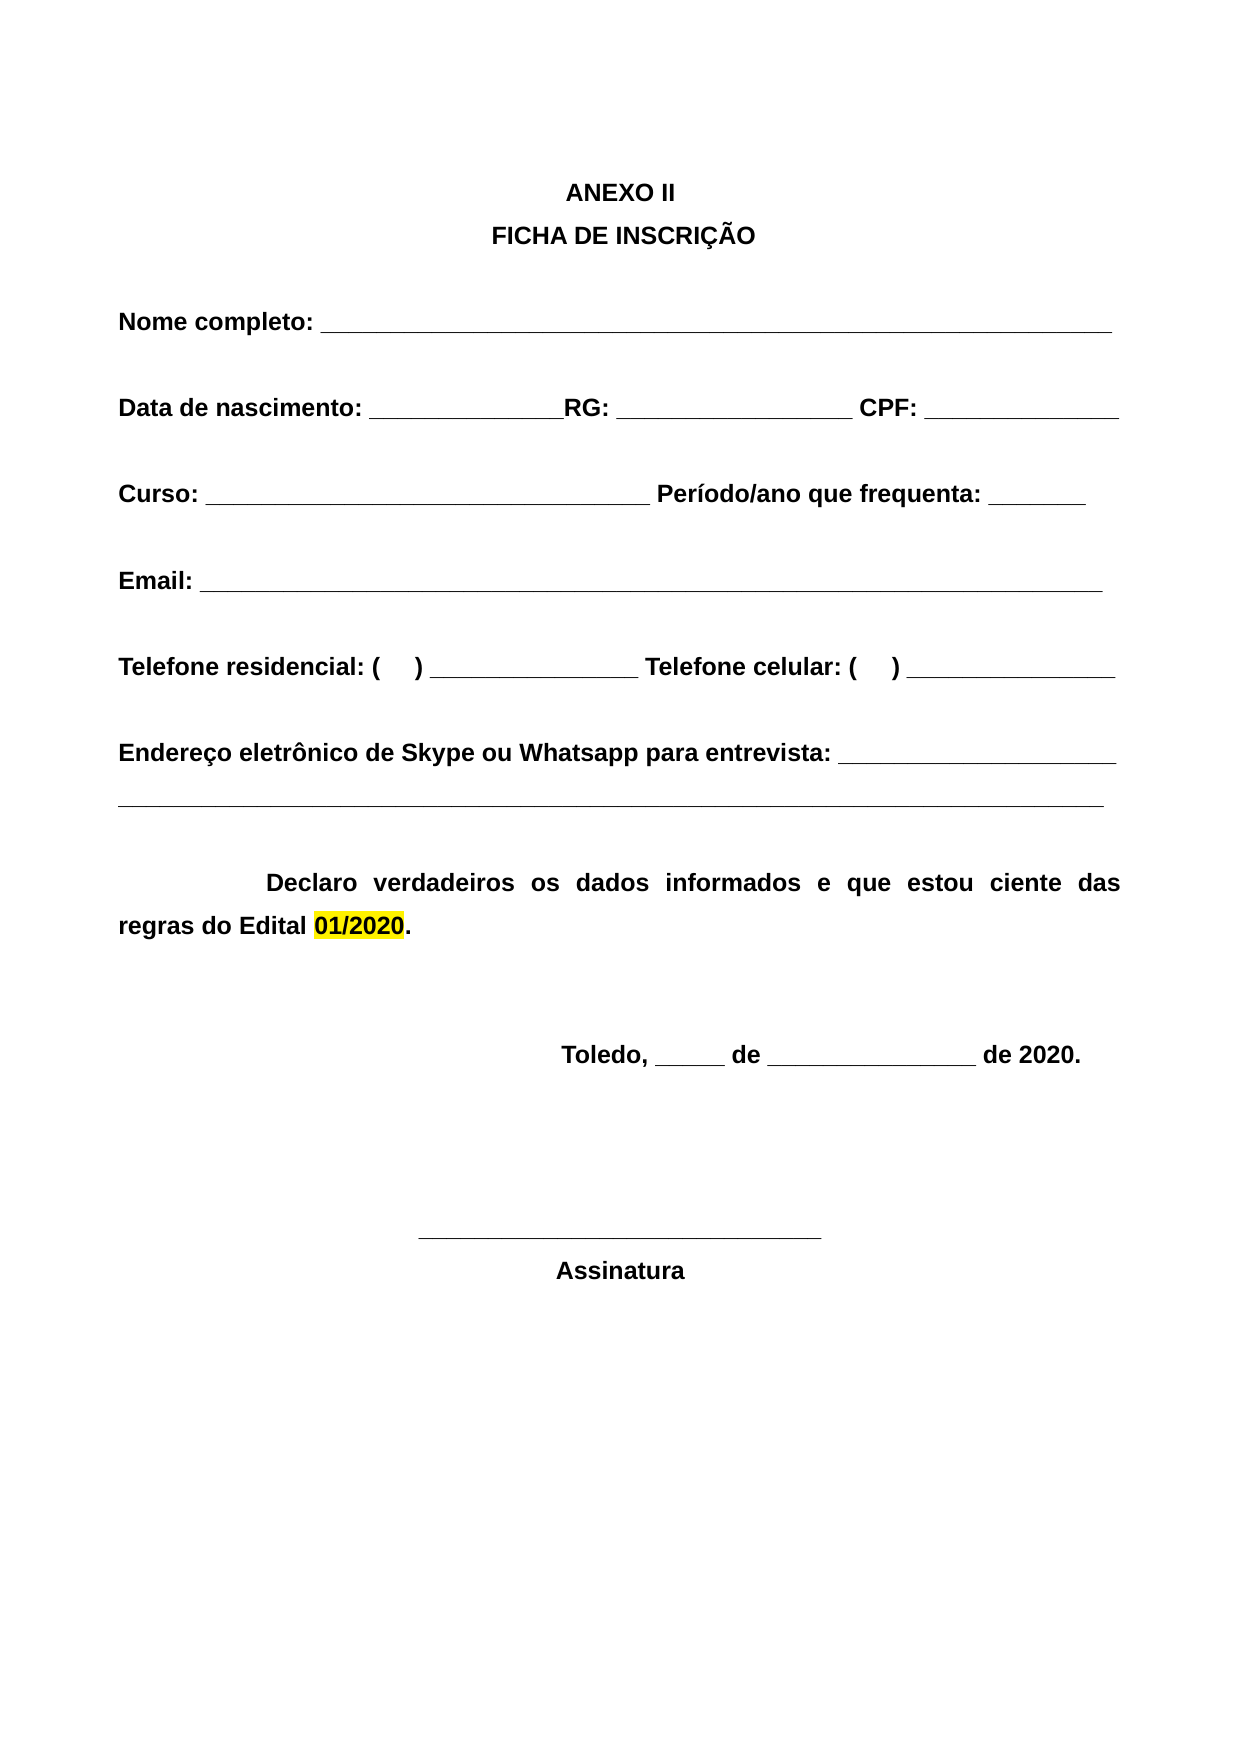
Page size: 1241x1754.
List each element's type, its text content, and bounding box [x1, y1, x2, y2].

text Nome completo: _________________________________________________________ [118, 307, 1122, 336]
text FICHA DE INSCRIÇÃO [118, 221, 1122, 249]
text Curso: ________________________________ Período/ano que frequenta: _______ [118, 479, 1122, 508]
text Endereço eletrônico de Skype ou Whatsapp para entrevista: ____________________ _______________________________________________________________________ [118, 738, 1122, 810]
text Email: _________________________________________________________________ [118, 566, 1122, 594]
text ANEXO II [118, 178, 1122, 206]
text Telefone residencial: ( ) _______________ Telefone celular: ( ) _______________ [118, 652, 1122, 681]
text Assinatura [118, 1256, 1122, 1284]
text Toledo, _____ de _______________ de 2020. [118, 1040, 1122, 1069]
text Data de nascimento: ______________RG: _________________ CPF: ______________ [118, 393, 1122, 422]
text _____________________________ [118, 1213, 1122, 1241]
text Declaro verdadeiros os dados informados e que estou ciente das regras do Edital 01/2020. [118, 868, 1122, 939]
